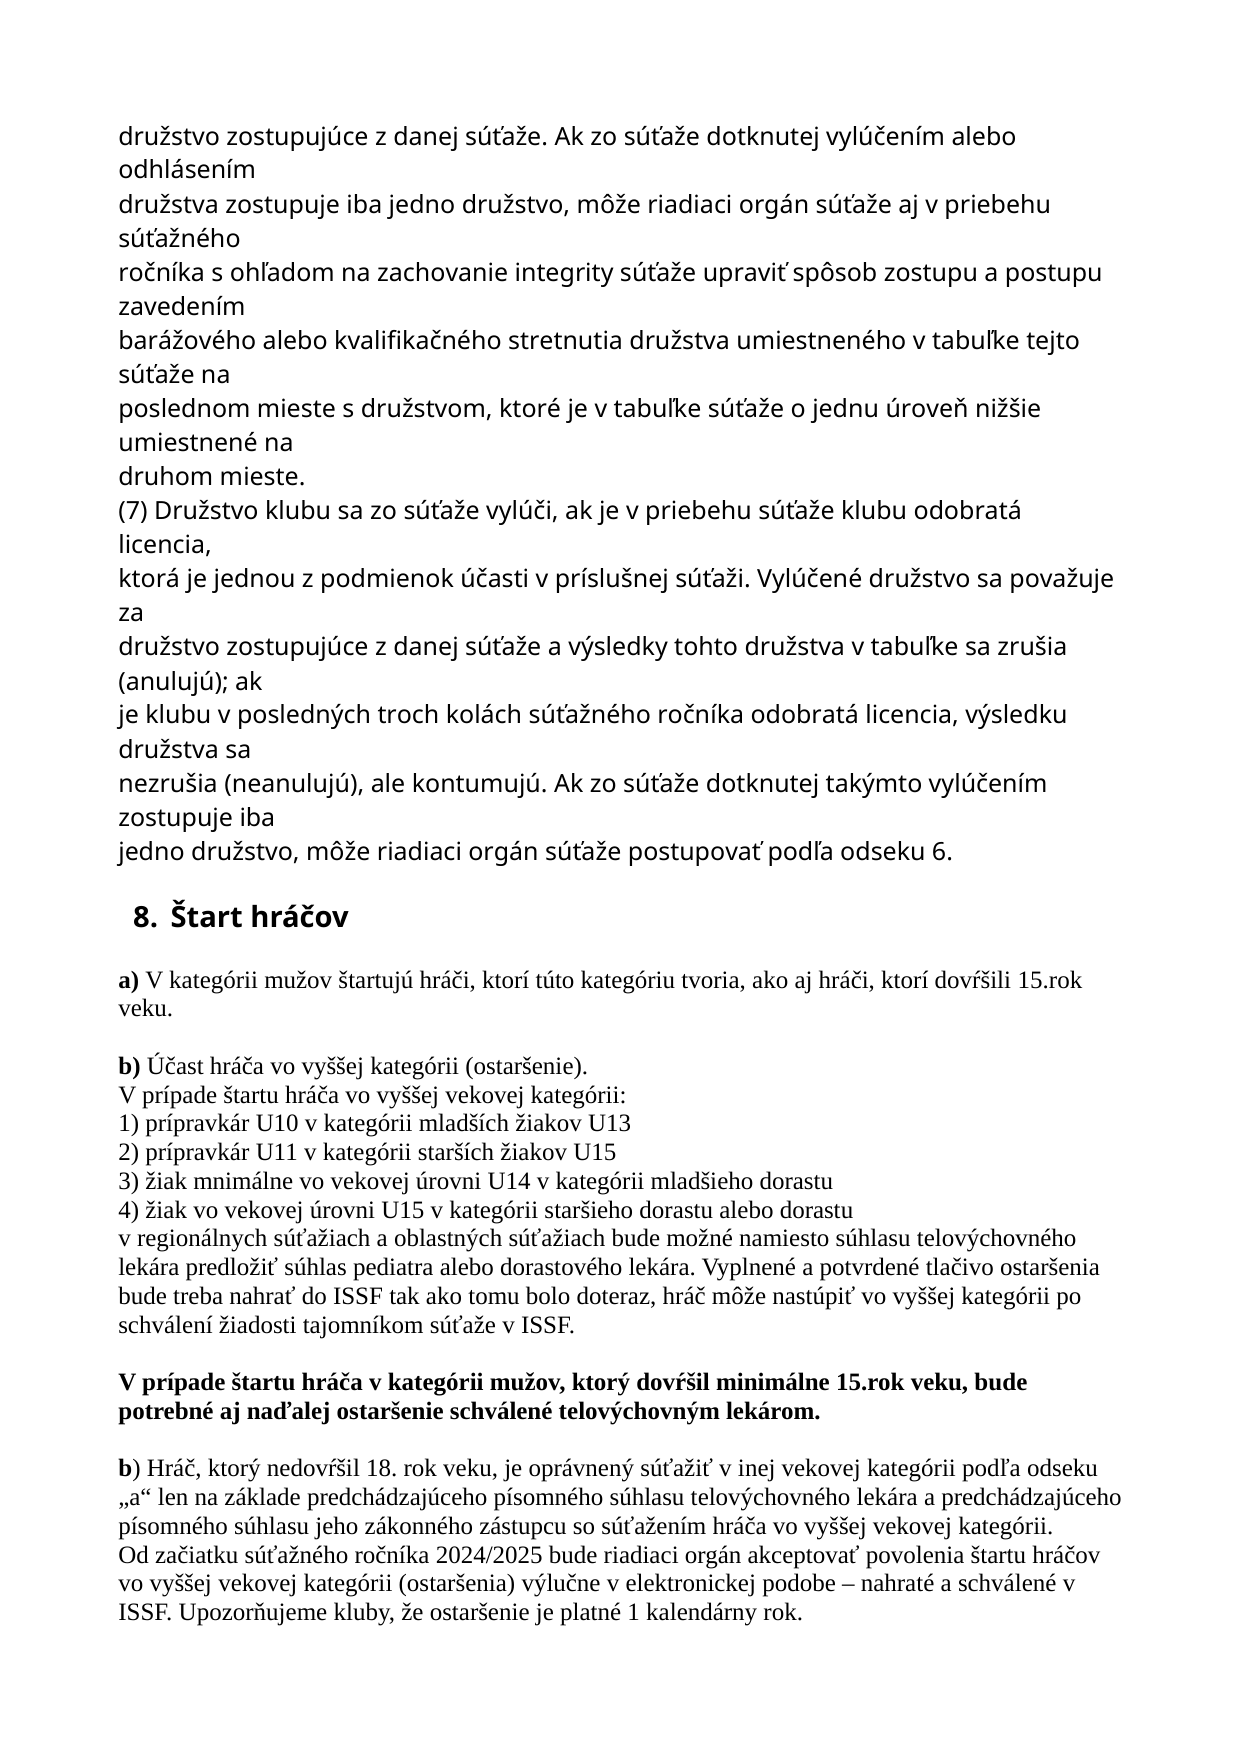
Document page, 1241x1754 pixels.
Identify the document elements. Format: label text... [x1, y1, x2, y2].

text (7) Družstvo klubu sa zo súťaže vylúči, ak je v priebehu súťaže klubu odobratá licencia, [118, 493, 1122, 561]
text družstvo zostupujúce z danej súťaže a výsledky tohto družstva v tabuľke sa zrušia (anulujú); ak [118, 629, 1122, 697]
text b) Účast hráča vo vyššej kategórii (ostaršenie). [118, 1051, 1122, 1080]
text nezrušia (neanulujú), ale kontumujú. Ak zo súťaže dotknutej takýmto vylúčením zostupuje iba [118, 765, 1122, 833]
text jedno družstvo, môže riadiaci orgán súťaže postupovať podľa odseku 6. [118, 833, 1122, 867]
text družstvo zostupujúce z danej súťaže. Ak zo súťaže dotknutej vylúčením alebo odhlásením [118, 118, 1122, 186]
text 4) žiak vo vekovej úrovni U15 v kategórii staršieho dorastu alebo dorastu [118, 1195, 1122, 1223]
list Štart hráčov [133, 896, 1122, 936]
text b) Hráč, ktorý nedovŕšil 18. rok veku, je oprávnený súťažiť v inej vekovej kategórii podľa odseku „a“ len na základe predchádzajúceho písomného súhlasu telovýchovného lekára a predchádzajúceho písomného súhlasu jeho zákonného zástupcu so súťažením hráča vo vyššej vekovej kategórii. [118, 1453, 1122, 1540]
text poslednom mieste s družstvom, ktoré je v tabuľke súťaže o jednu úroveň nižšie umiestnené na [118, 391, 1122, 459]
text družstva zostupuje iba jedno družstvo, môže riadiaci orgán súťaže aj v priebehu súťažného [118, 186, 1122, 254]
text 2) prípravkár U11 v kategórii starších žiakov U15 [118, 1137, 1122, 1166]
text V prípade štartu hráča v kategórii mužov, ktorý dovŕšil minimálne 15.rok veku, bude potrebné aj naďalej ostaršenie schválené telovýchovným lekárom. [118, 1367, 1122, 1425]
text ktorá je jednou z podmienok účasti v príslušnej súťaži. Vylúčené družstvo sa považuje za [118, 561, 1122, 629]
text V prípade štartu hráča vo vyššej vekovej kategórii: [118, 1080, 1122, 1108]
text barážového alebo kvalifikačného stretnutia družstva umiestneného v tabuľke tejto súťaže na [118, 322, 1122, 391]
text 1) prípravkár U10 v kategórii mladších žiakov U13 [118, 1108, 1122, 1137]
text v regionálnych súťažiach a oblastných súťažiach bude možné namiesto súhlasu telovýchovného lekára predložiť súhlas pediatra alebo dorastového lekára. Vyplnené a potvrdené tlačivo ostaršenia bude treba nahrať do ISSF tak ako tomu bolo doteraz, hráč môže nastúpiť vo vyššej kategórii po schválení žiadosti tajomníkom súťaže v ISSF. [118, 1223, 1122, 1338]
text Od začiatku súťažného ročníka 2024/2025 bude riadiaci orgán akceptovať povolenia štartu hráčov vo vyššej vekovej kategórii (ostaršenia) výlučne v elektronickej podobe – nahraté a schválené v ISSF. Upozorňujeme kluby, že ostaršenie je platné 1 kalendárny rok. [118, 1540, 1122, 1626]
text druhom mieste. [118, 459, 1122, 493]
text a) V kategórii mužov štartujú hráči, ktorí túto kategóriu tvoria, ako aj hráči, ktorí dovŕšili 15.rok veku. [118, 936, 1122, 1022]
text 3) žiak mnimálne vo vekovej úrovni U14 v kategórii mladšieho dorastu [118, 1166, 1122, 1195]
text je klubu v posledných troch kolách súťažného ročníka odobratá licencia, výsledku družstva sa [118, 697, 1122, 765]
text ročníka s ohľadom na zachovanie integrity súťaže upraviť spôsob zostupu a postupu zavedením [118, 254, 1122, 322]
